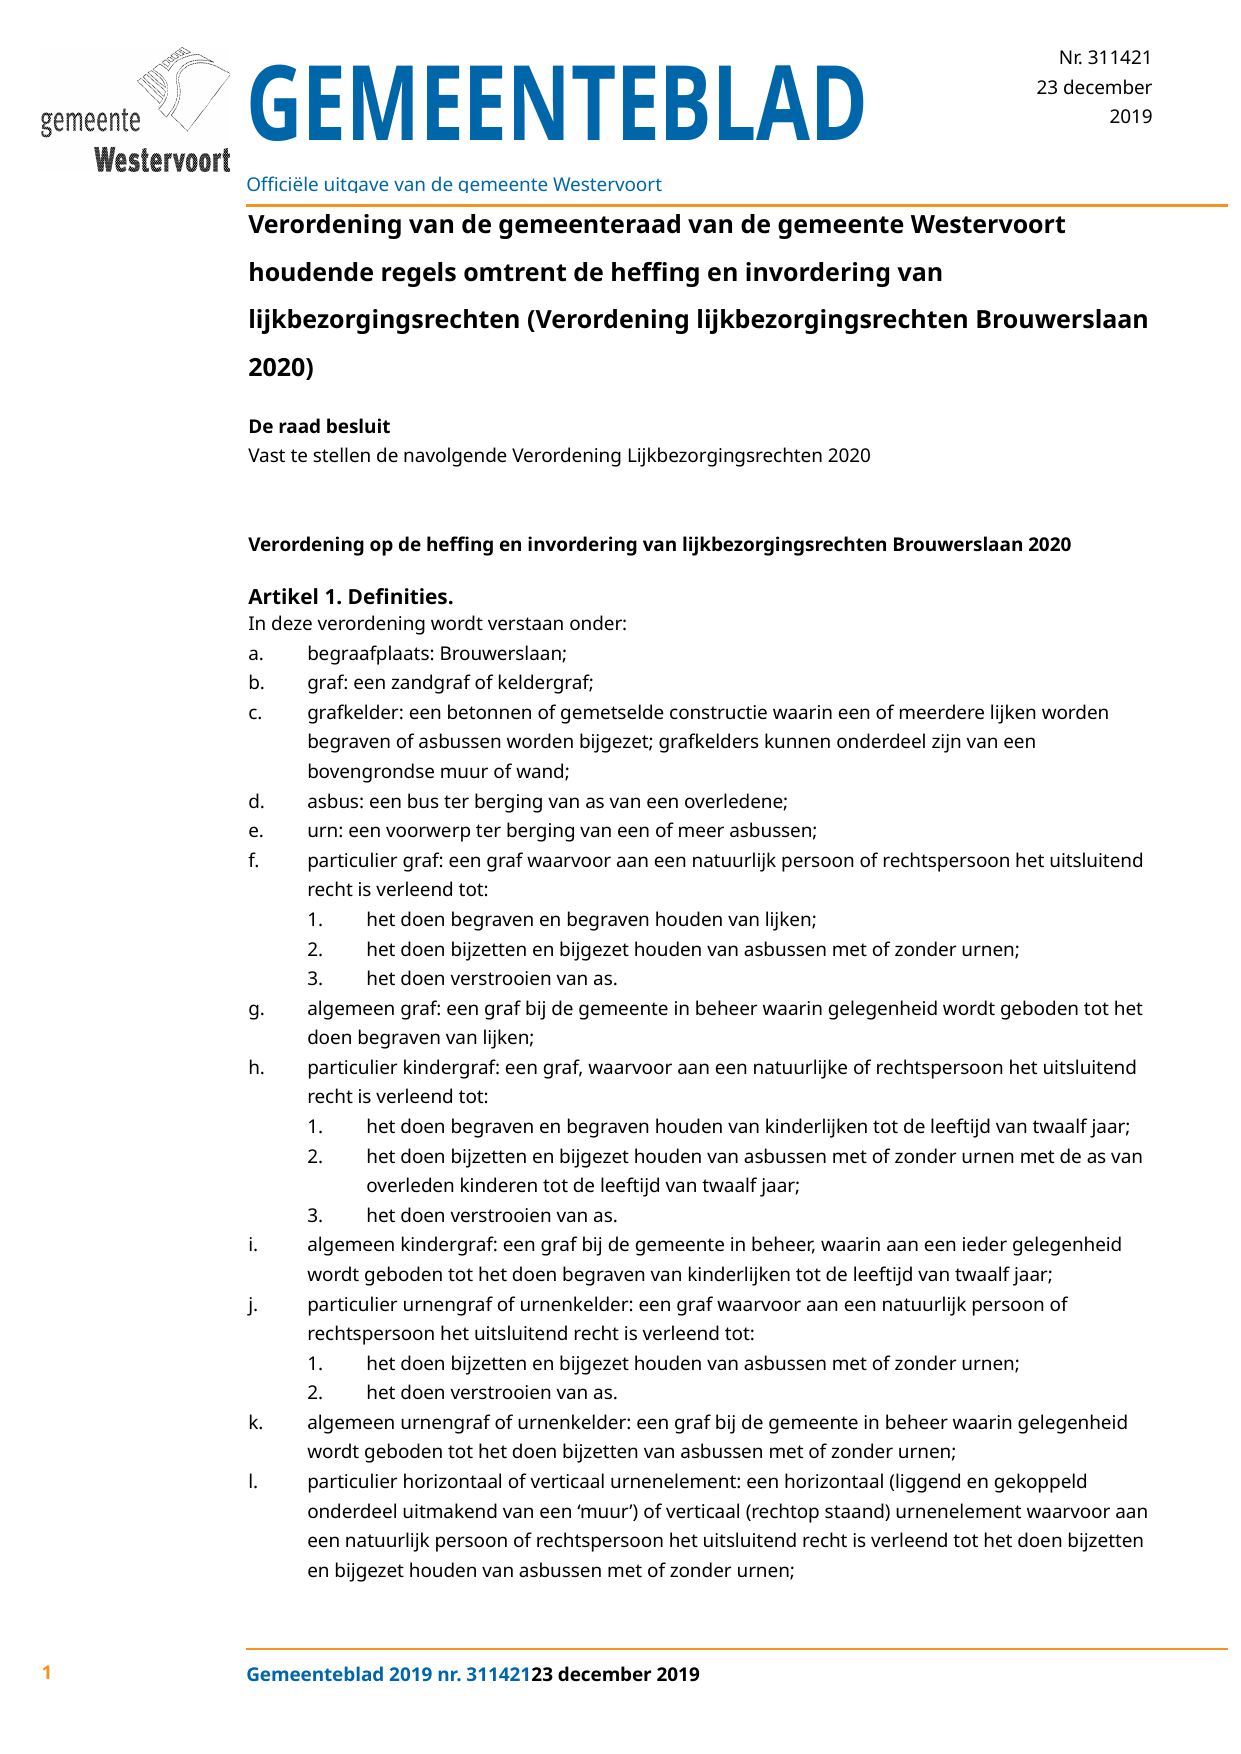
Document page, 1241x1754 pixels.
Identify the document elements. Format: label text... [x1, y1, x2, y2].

list het doen bijzetten en bijgezet houden van asbussen met of zonder urnen; [307, 1350, 1152, 1376]
list algemeen urnengraf of urnenkelder: een graf bij de gemeente in beheer waarin gelegenheid wordt geboden tot het doen bijzetten van asbussen met of zonder urnen; [248, 1409, 1152, 1464]
list particulier urnengraf of urnenkelder: een graf waarvoor aan een natuurlijk persoon of rechtspersoon het uitsluitend recht is verleend tot: [248, 1291, 1152, 1346]
list particulier graf: een graf waarvoor aan een natuurlijk persoon of rechtspersoon het uitsluitend recht is verleend tot: [248, 847, 1152, 902]
list het doen begraven en begraven houden van lijken; [307, 906, 1152, 932]
list asbus: een bus ter berging van as van een overledene; [248, 788, 1152, 813]
text Verordening op de heffing en invordering van lijkbezorgingsrechten Brouwerslaan 2020 [248, 531, 1152, 557]
text Vast te stellen de navolgende Verordening Lijkbezorgingsrechten 2020 [248, 443, 1152, 468]
list het doen bijzetten en bijgezet houden van asbussen met of zonder urnen; [307, 936, 1152, 961]
list het doen begraven en begraven houden van kinderlijken tot de leeftijd van twaalf jaar; [307, 1113, 1152, 1139]
list het doen bijzetten en bijgezet houden van asbussen met of zonder urnen met de as van overleden kinderen tot de leeftijd van twaalf jaar; [307, 1143, 1152, 1198]
list particulier kindergraf: een graf, waarvoor aan een natuurlijke of rechtspersoon het uitsluitend recht is verleend tot: [248, 1054, 1152, 1109]
text Artikel 1. Definities. [248, 582, 1152, 610]
list het doen verstrooien van as. [307, 1202, 1152, 1228]
list graf: een zandgraf of keldergraf; [248, 669, 1152, 695]
list algemeen kindergraf: een graf bij de gemeente in beheer, waarin aan een ieder gelegenheid wordt geboden tot het doen begraven van kinderlijken tot de leeftijd van twaalf jaar; [248, 1232, 1152, 1287]
list begraafplaats: Brouwerslaan; [248, 640, 1152, 666]
text In deze verordening wordt verstaan onder: [248, 610, 1152, 636]
list algemeen graf: een graf bij de gemeente in beheer waarin gelegenheid wordt geboden tot het doen begraven van lijken; [248, 995, 1152, 1050]
list het doen verstrooien van as. [307, 1379, 1152, 1405]
list particulier horizontaal of verticaal urnenelement: een horizontaal (liggend en gekoppeld onderdeel uitmakend van een ‘muur’) of verticaal (rechtop staand) urnenelement waarvoor aan een natuurlijk persoon of rechtspersoon het uitsluitend recht is verleend tot het doen bijzetten en bijgezet houden van asbussen met of zonder urnen; [248, 1468, 1152, 1583]
list grafkelder: een betonnen of gemetselde constructie waarin een of meerdere lijken worden begraven of asbussen worden bijgezet; grafkelders kunnen onderdeel zijn van een bovengrondse muur of wand; [248, 699, 1152, 784]
text De raad besluit [248, 413, 1152, 439]
list urn: een voorwerp ter berging van een of meer asbussen; [248, 817, 1152, 843]
list het doen verstrooien van as. [307, 965, 1152, 991]
text Verordening van de gemeenteraad van de gemeente Westervoort houdende regels omtrent de heffing en invordering van lijkbezorgingsrechten (Verordening lijkbezorgingsrechten Brouwerslaan 2020) [248, 207, 1152, 384]
picture [41, 47, 231, 172]
